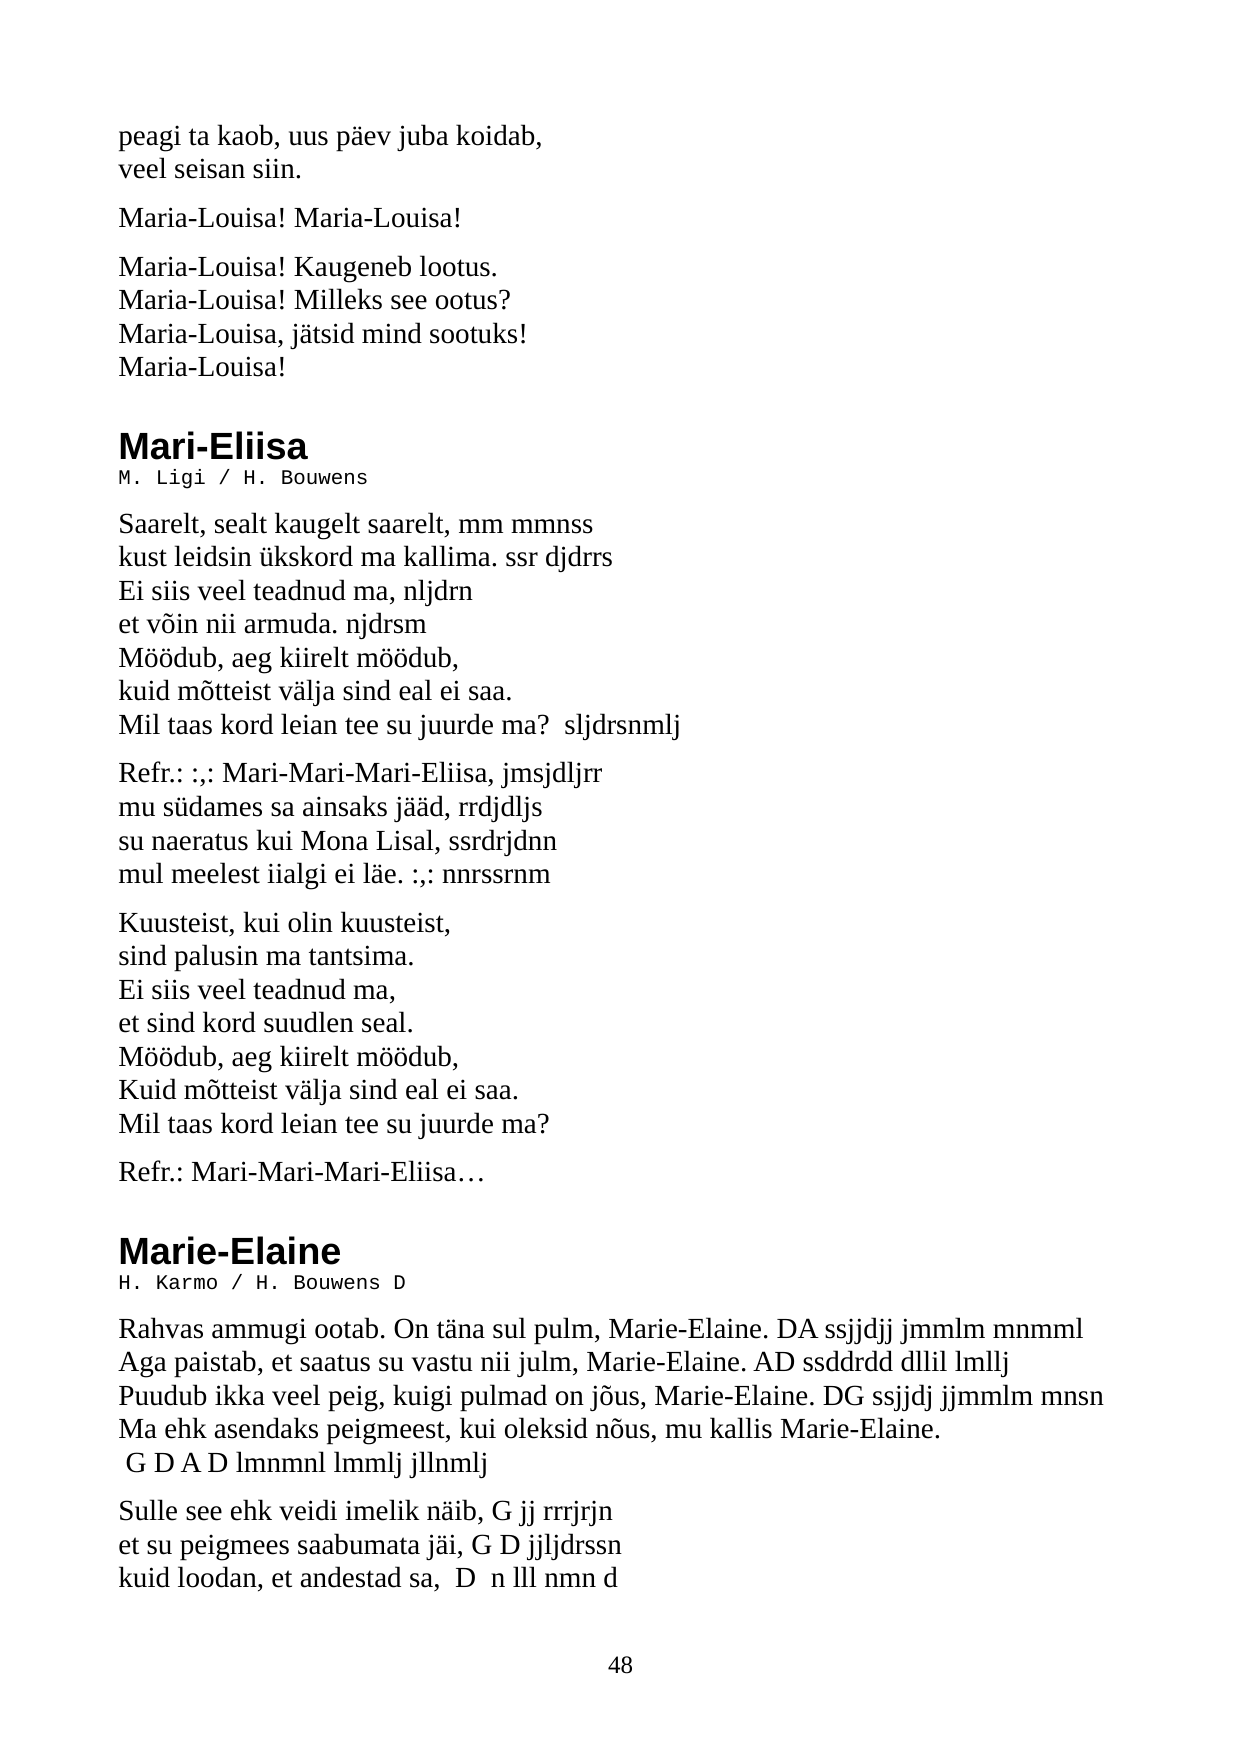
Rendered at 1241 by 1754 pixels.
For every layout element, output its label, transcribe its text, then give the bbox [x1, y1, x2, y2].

text Refr.: Mari-Mari-Mari-Eliisa… [118, 1154, 1122, 1188]
text H. Karmo / H. Bouwens D [118, 1272, 1122, 1296]
text Maria-Louisa! Kaugeneb lootus. Maria-Louisa! Milleks see ootus? Maria-Louisa, jätsid mind sootuks! Maria-Louisa! [118, 249, 1122, 383]
subtitle Mari-Eliisa [118, 423, 1122, 467]
text Rahvas ammugi ootab. On täna sul pulm, Marie-Elaine. DA ssjjdjj jmmlm mnmml Aga paistab, et saatus su vastu nii julm, Marie-Elaine. AD ssddrdd dllil lmllj Puudub ikka veel peig, kuigi pulmad on jõus, Marie-Elaine. DG ssjjdj jjmmlm mnsn Ma ehk asendaks peigmeest, kui oleksid nõus, mu kallis Marie-Elaine. G D A D lmnmnl lmmlj jllnmlj [118, 1311, 1122, 1478]
text Sulle see ehk veidi imelik näib, G jj rrrjrjn et su peigmees saabumata jäi, G D jjljdrssn kuid loodan, et andestad sa, D n lll nmn d [118, 1493, 1122, 1594]
text Maria-Louisa! Maria-Louisa! [118, 200, 1122, 234]
text peagi ta kaob, uus päev juba koidab, veel seisan siin. [118, 118, 1122, 185]
subtitle Marie-Elaine [118, 1228, 1122, 1272]
text Kuusteist, kui olin kuusteist, sind palusin ma tantsima. Ei siis veel teadnud ma, et sind kord suudlen seal. Möödub, aeg kiirelt möödub, Kuid mõtteist välja sind eal ei saa. Mil taas kord leian tee su juurde ma? [118, 905, 1122, 1139]
text Refr.: :,: Mari-Mari-Mari-Eliisa, jmsjdljrr mu südames sa ainsaks jääd, rrdjdljs su naeratus kui Mona Lisal, ssrdrjdnn mul meelest iialgi ei läe. :,: nnrssrnm [118, 756, 1122, 890]
text Saarelt, sealt kaugelt saarelt, mm mmnss kust leidsin ükskord ma kallima. ssr djdrrs Ei siis veel teadnud ma, nljdrn et võin nii armuda. njdrsm Möödub, aeg kiirelt möödub, kuid mõtteist välja sind eal ei saa. Mil taas kord leian tee su juurde ma? sljdrsnmlj [118, 506, 1122, 741]
text M. Ligi / H. Bouwens [118, 467, 1122, 491]
